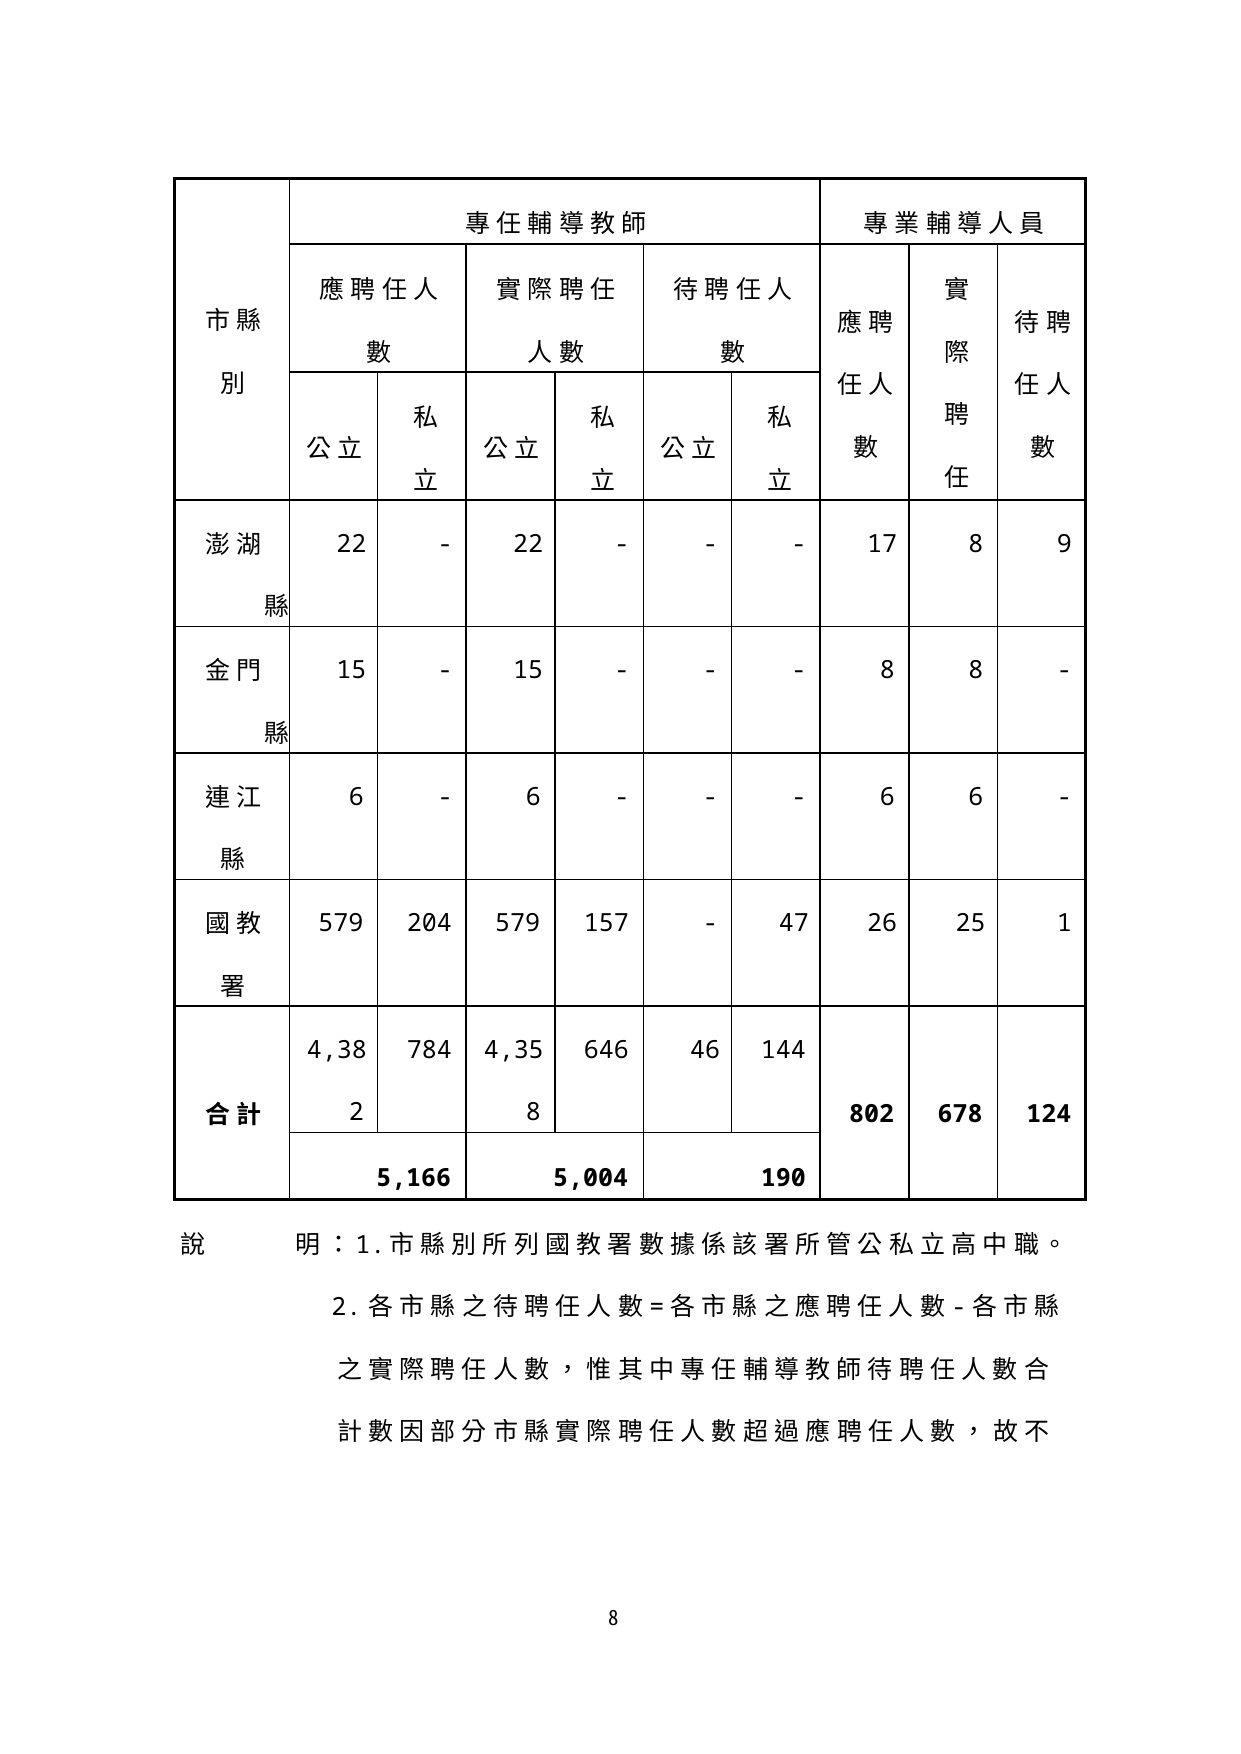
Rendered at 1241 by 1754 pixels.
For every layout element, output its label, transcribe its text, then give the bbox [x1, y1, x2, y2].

table_cell - [556, 501, 643, 626]
table_cell - [378, 501, 465, 626]
table_cell - [998, 627, 1084, 752]
table_cell - [378, 754, 465, 879]
table_cell 646 [556, 1007, 643, 1132]
table_cell 802 [821, 1007, 908, 1197]
table_cell 私立 [378, 373, 465, 499]
table_cell - [732, 627, 819, 752]
table_cell 澎湖縣 [176, 501, 289, 626]
table_cell 1 [998, 880, 1084, 1005]
table_cell 4,382 [290, 1007, 377, 1132]
table_cell 22 [290, 501, 377, 626]
table_cell 15 [467, 627, 554, 752]
table_cell 46 [644, 1007, 731, 1132]
table_cell - [644, 880, 731, 1005]
table_cell 公立 [467, 373, 554, 499]
table_cell 124 [998, 1007, 1084, 1197]
table_cell 實際聘任人數 [910, 245, 997, 499]
table_cell - [378, 627, 465, 752]
table_cell 金門縣 [176, 627, 289, 752]
table_cell 784 [378, 1007, 465, 1132]
table_cell - [732, 754, 819, 879]
table_cell 6 [290, 754, 377, 879]
table_cell 8 [910, 627, 997, 752]
table_cell 6 [910, 754, 997, 879]
table_cell 待聘任人數 [998, 245, 1084, 499]
table_cell 157 [556, 880, 643, 1005]
table_cell 47 [732, 880, 819, 1005]
table_cell 15 [290, 627, 377, 752]
table_cell - [556, 627, 643, 752]
table_header 市縣別 [176, 180, 289, 499]
table_header 專任輔導教師 [290, 180, 819, 243]
table_cell 國教署 [176, 880, 289, 1005]
table_cell 9 [998, 501, 1084, 626]
table_cell - [644, 501, 731, 626]
table_cell 6 [467, 754, 554, 879]
table_cell 私立 [732, 373, 819, 499]
table_cell 公立 [290, 373, 377, 499]
table_cell 應聘任人數 [821, 245, 908, 499]
table_cell 應聘任人數 [290, 245, 465, 371]
table_cell - [732, 501, 819, 626]
table_cell - [998, 754, 1084, 879]
table_header 專業輔導人員 [821, 180, 1084, 243]
table_cell - [644, 627, 731, 752]
table_cell 合計 [176, 1007, 289, 1197]
table_cell 8 [821, 627, 908, 752]
table_cell 5,166 [290, 1133, 465, 1197]
table_cell 678 [910, 1007, 997, 1197]
table_cell - [556, 754, 643, 879]
table_cell 190 [644, 1133, 819, 1197]
table_cell 22 [467, 501, 554, 626]
text 說 明：1.市縣別所列國教署數據係該署所管公私立高中職。 [174, 1201, 1063, 1263]
table_cell 6 [821, 754, 908, 879]
table_cell 25 [910, 880, 997, 1005]
table_cell 4,358 [467, 1007, 554, 1132]
table_cell 8 [910, 501, 997, 626]
table_cell 579 [467, 880, 554, 1005]
table_cell 144 [732, 1007, 819, 1132]
table_cell 實際聘任人數 [467, 245, 643, 371]
table_cell 17 [821, 501, 908, 626]
table_cell 579 [290, 880, 377, 1005]
table_cell 待聘任人數 [644, 245, 819, 371]
table_cell 26 [821, 880, 908, 1005]
table_cell 5,004 [467, 1133, 643, 1197]
table_cell - [644, 754, 731, 879]
table_cell 連江縣 [176, 754, 289, 879]
text 2.各市縣之待聘任人數=各市縣之應聘任人數-各市縣之實際聘任人數，惟其中專任輔導教師待聘任人數合計數因部分市縣實際聘任人數超過應聘任人數，故不 [177, 1263, 1063, 1451]
table_cell 私立 [556, 373, 643, 499]
table_cell 公立 [644, 373, 731, 499]
table_cell 204 [378, 880, 465, 1005]
